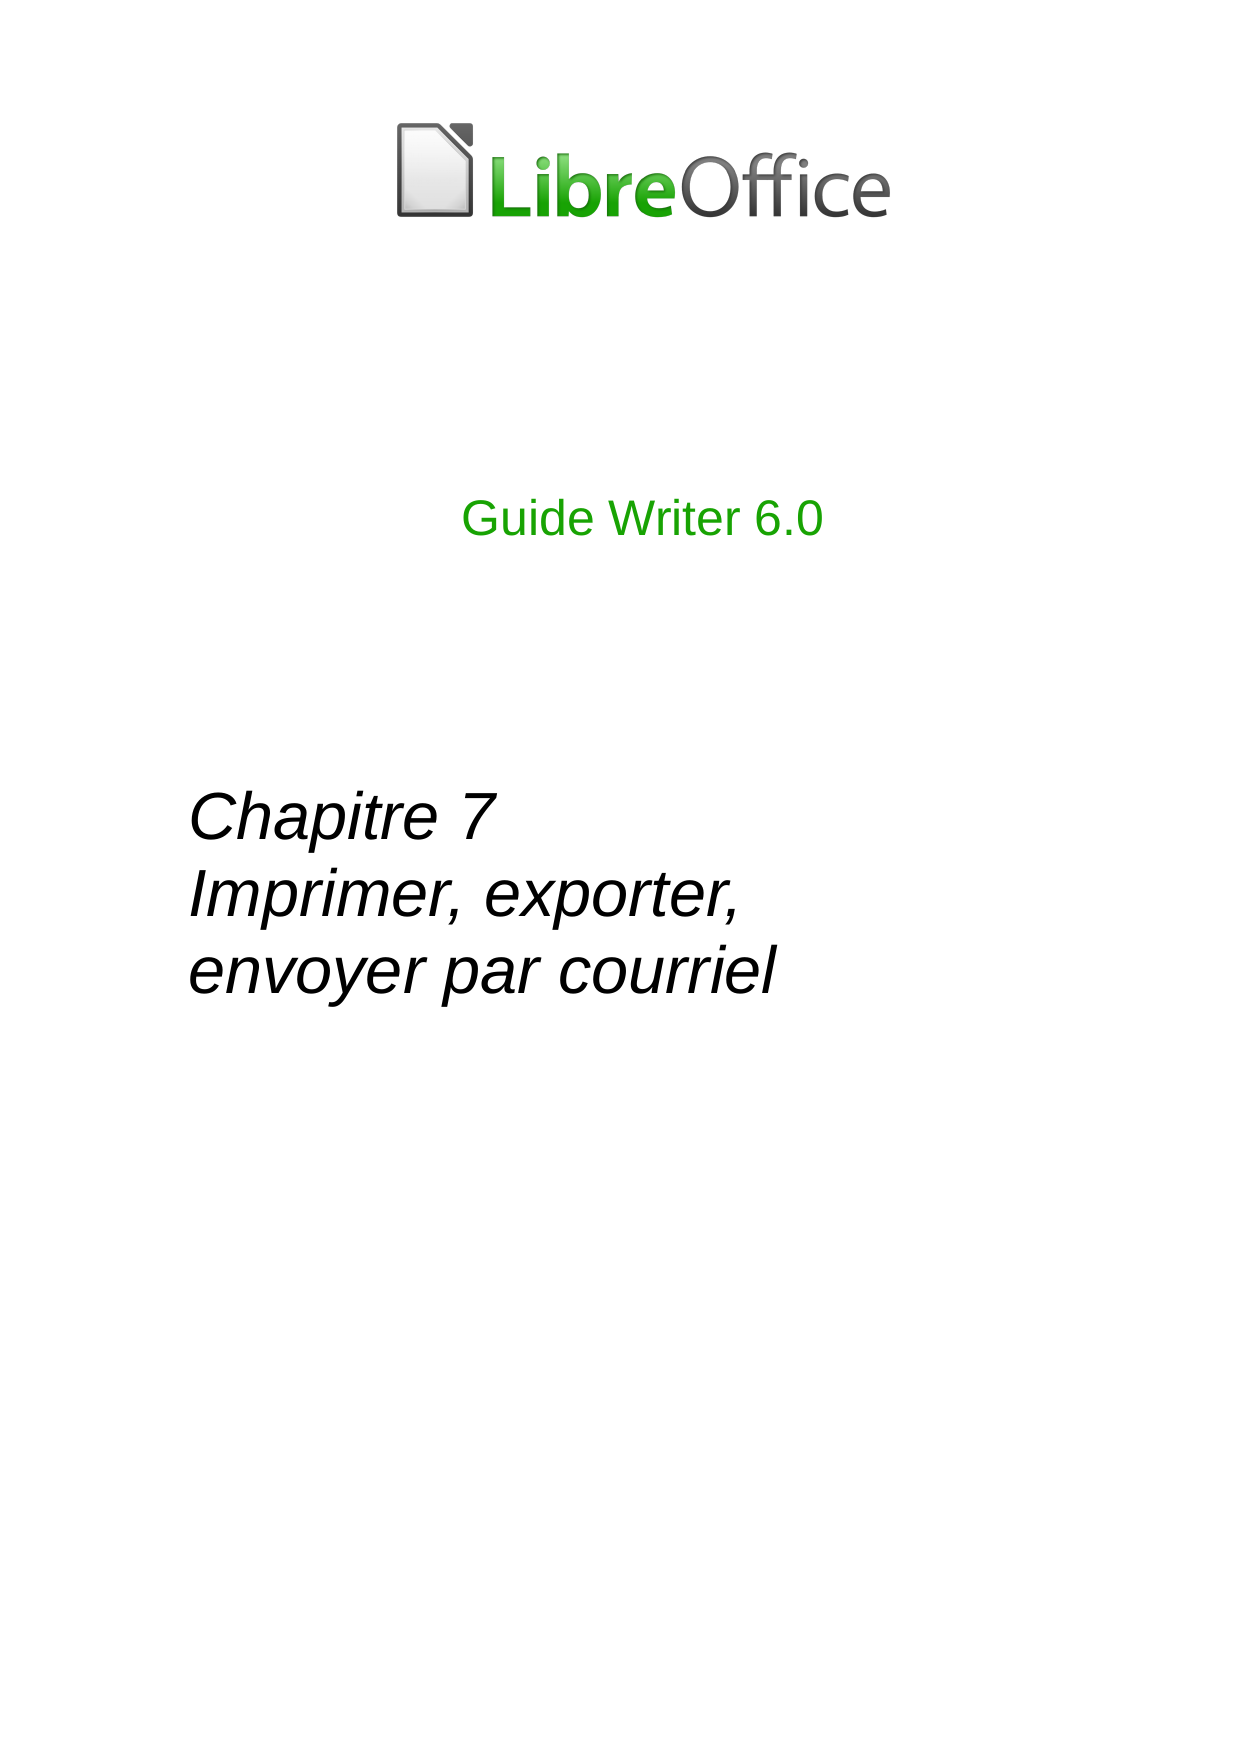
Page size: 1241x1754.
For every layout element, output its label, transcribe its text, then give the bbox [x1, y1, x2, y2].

title Chapitre 7 Imprimer, exporter, envoyer par courriel [188, 777, 1098, 1007]
text Guide Writer 6.0 [188, 489, 1098, 546]
picture [392, 118, 893, 224]
